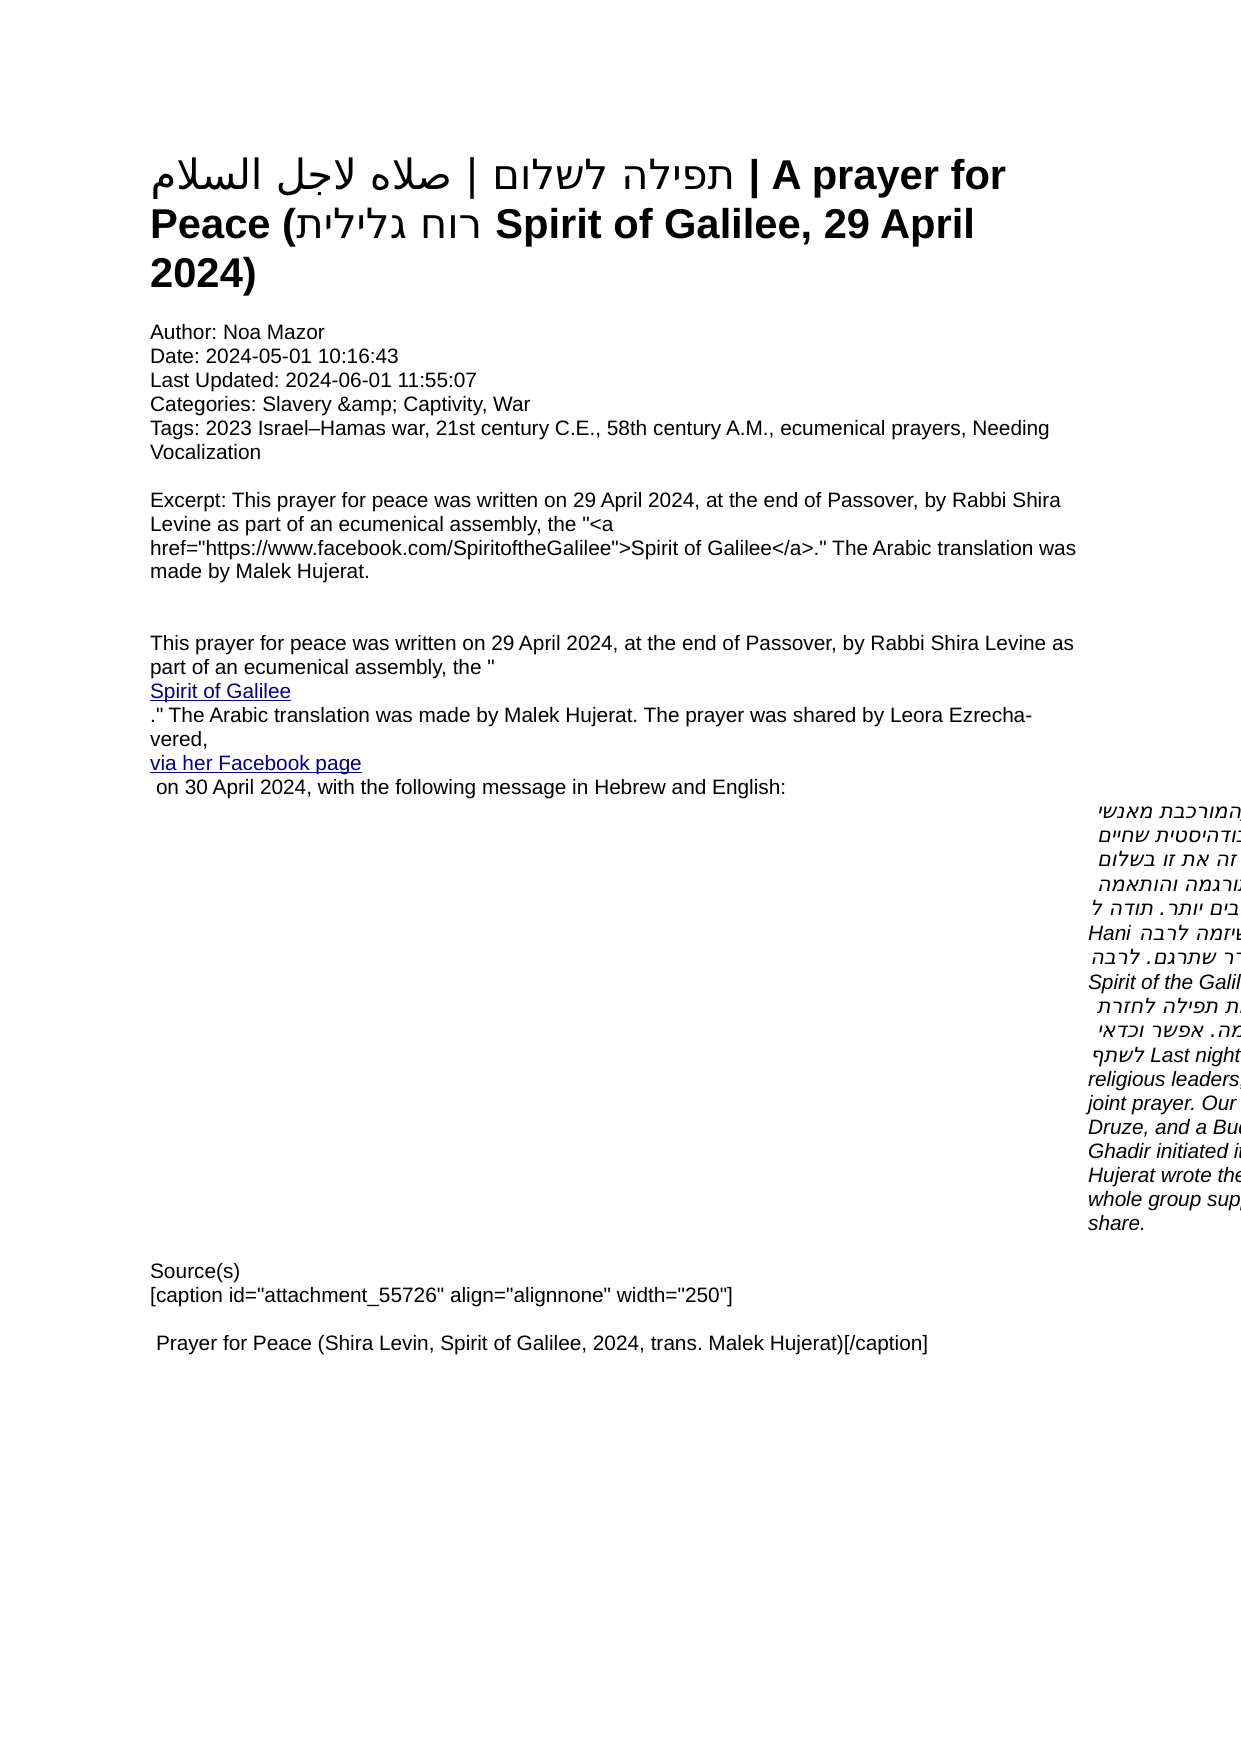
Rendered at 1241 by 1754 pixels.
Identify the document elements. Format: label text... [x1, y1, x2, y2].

text Tags: 2023 Israel–Hamas war, 21st century C.E., 58th century A.M., ecumenical prayers, Needing Vocalization [150, 416, 1090, 463]
text ." The Arabic translation was made by Malek Hujerat. The prayer was shared by Leora Ezrecha-vered, [150, 703, 1090, 751]
text [caption id="attachment_55726" align="alignnone" width="250"] [150, 1283, 1090, 1307]
text Date: 2024-05-01 10:16:43 [150, 344, 1090, 368]
text This prayer for peace was written on 29 April 2024, at the end of Passover, by Rabbi Shira Levine as part of an ecumenical assembly, the " [150, 631, 1090, 679]
subtitle תפילה לשלום | صلاه لاجل السلام | A prayer for Peace (רוח גלילית Spirit of Galilee, 29 April 2024) [150, 150, 1090, 296]
text on 30 April 2024, with the following message in Hebrew and English: [150, 775, 1090, 799]
text Categories: Slavery &amp; Captivity, War [150, 392, 1090, 416]
text אתמול בלילה, כאשר קבוצת המנהיגות הבינדתית (המורכבת מאנשי ונשות דת יהודים, נוצרים, מוסלמים, דרוזים ואפילו בודהיסטית שחיים בגליל) בירכה זו את זה ב“תרבחו ותסעדו”, ברכנו זה את זו בשלום ורווחה. ומתוך השיחה עלתה יוזמה, שאז נכתבה, תורגמה והותאמה והנה היא. תפילה צנועה וקטנה לימים טובים יותר. תודה ל- Ghadir Hani שיזמה לרבה Shira Levine Shany שכתבה למאלכ חוג'יראת, איש מאמין ומשורר שתרגם. לרבה Noa Mazor שעיצבה ולכל אנשי ונשות Spirit of the Galilee רוח גלילית שהגיבו ותמכו. מהפינה הקטנה שלנו, של אנשי ונשות דת, שמובילים קהילות ועשייה יוצאת תפילה לחזרת החטופים והחטופות ולחיים של שקט על פני האדמה. אפשר וכדאי לשתף Last night our small but strong group of spiritual and religious leaders, under the banner of "Spirit of the Galilee," wrote a joint prayer. Our group consists of Jews, Christians, Muslims, Druze, and a Buddhist. Together we wrote a prayer for better days. Ghadir initiated it, Rabbi Shira Levin wrote the prayer, Malek Hujerat wrote the Arabic and Rabbi Noa Mazor designed it, and the whole group supported and commented. A group project. Please share. [1088, 799, 1240, 1235]
text Prayer for Peace (Shira Levin, Spirit of Galilee, 2024, trans. Malek Hujerat)[/caption] [150, 1331, 1090, 1354]
text Source(s) [150, 1259, 1090, 1283]
text Excerpt: This prayer for peace was written on 29 April 2024, at the end of Passover, by Rabbi Shira Levine as part of an ecumenical assembly, the "<a href="https://www.facebook.com/SpiritoftheGalilee">Spirit of Galilee</a>." The Arabic translation was made by Malek Hujerat. [150, 487, 1090, 583]
text Spirit of Galilee [150, 679, 1090, 703]
text via her Facebook page [150, 751, 1090, 775]
text Author: Noa Mazor [150, 320, 1090, 344]
text Last Updated: 2024-06-01 11:55:07 [150, 368, 1090, 392]
